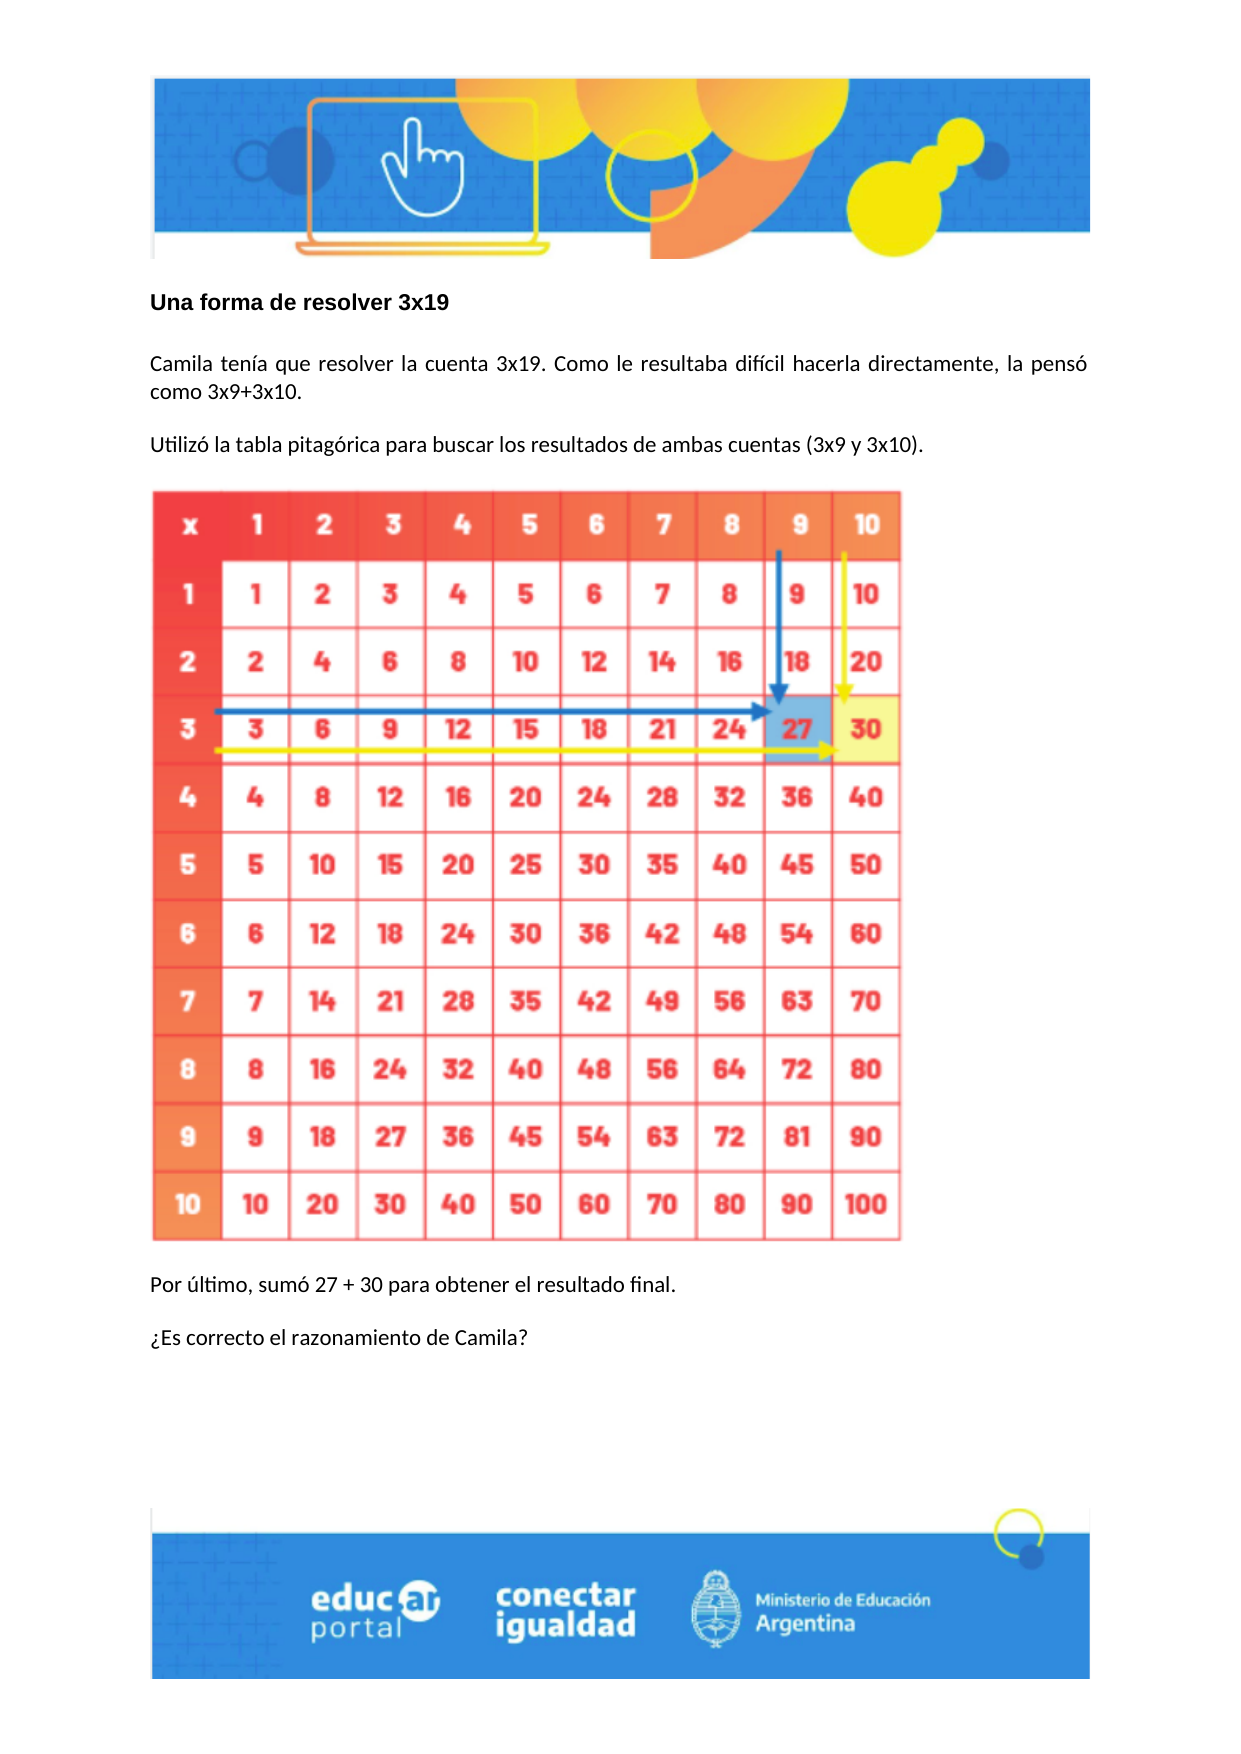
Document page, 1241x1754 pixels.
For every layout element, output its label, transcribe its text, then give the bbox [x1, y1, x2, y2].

text ¿Es correcto el razonamiento de Camila? [150, 1323, 1090, 1352]
text Camila tenía que resolver la cuenta 3x19. Como le resultaba difícil hacerla directamente, la pensó como 3x9+3x10. [150, 349, 1090, 405]
text Por último, sumó 27 + 30 para obtener el resultado final. [150, 1271, 1090, 1298]
picture [150, 483, 907, 1246]
picture [150, 75, 1091, 259]
text Utilizó la tabla pitagórica para buscar los resultados de ambas cuentas (3x9 y 3x10). [150, 430, 1090, 458]
picture [150, 1508, 1091, 1679]
text Una forma de resolver 3x19 [150, 288, 1090, 315]
